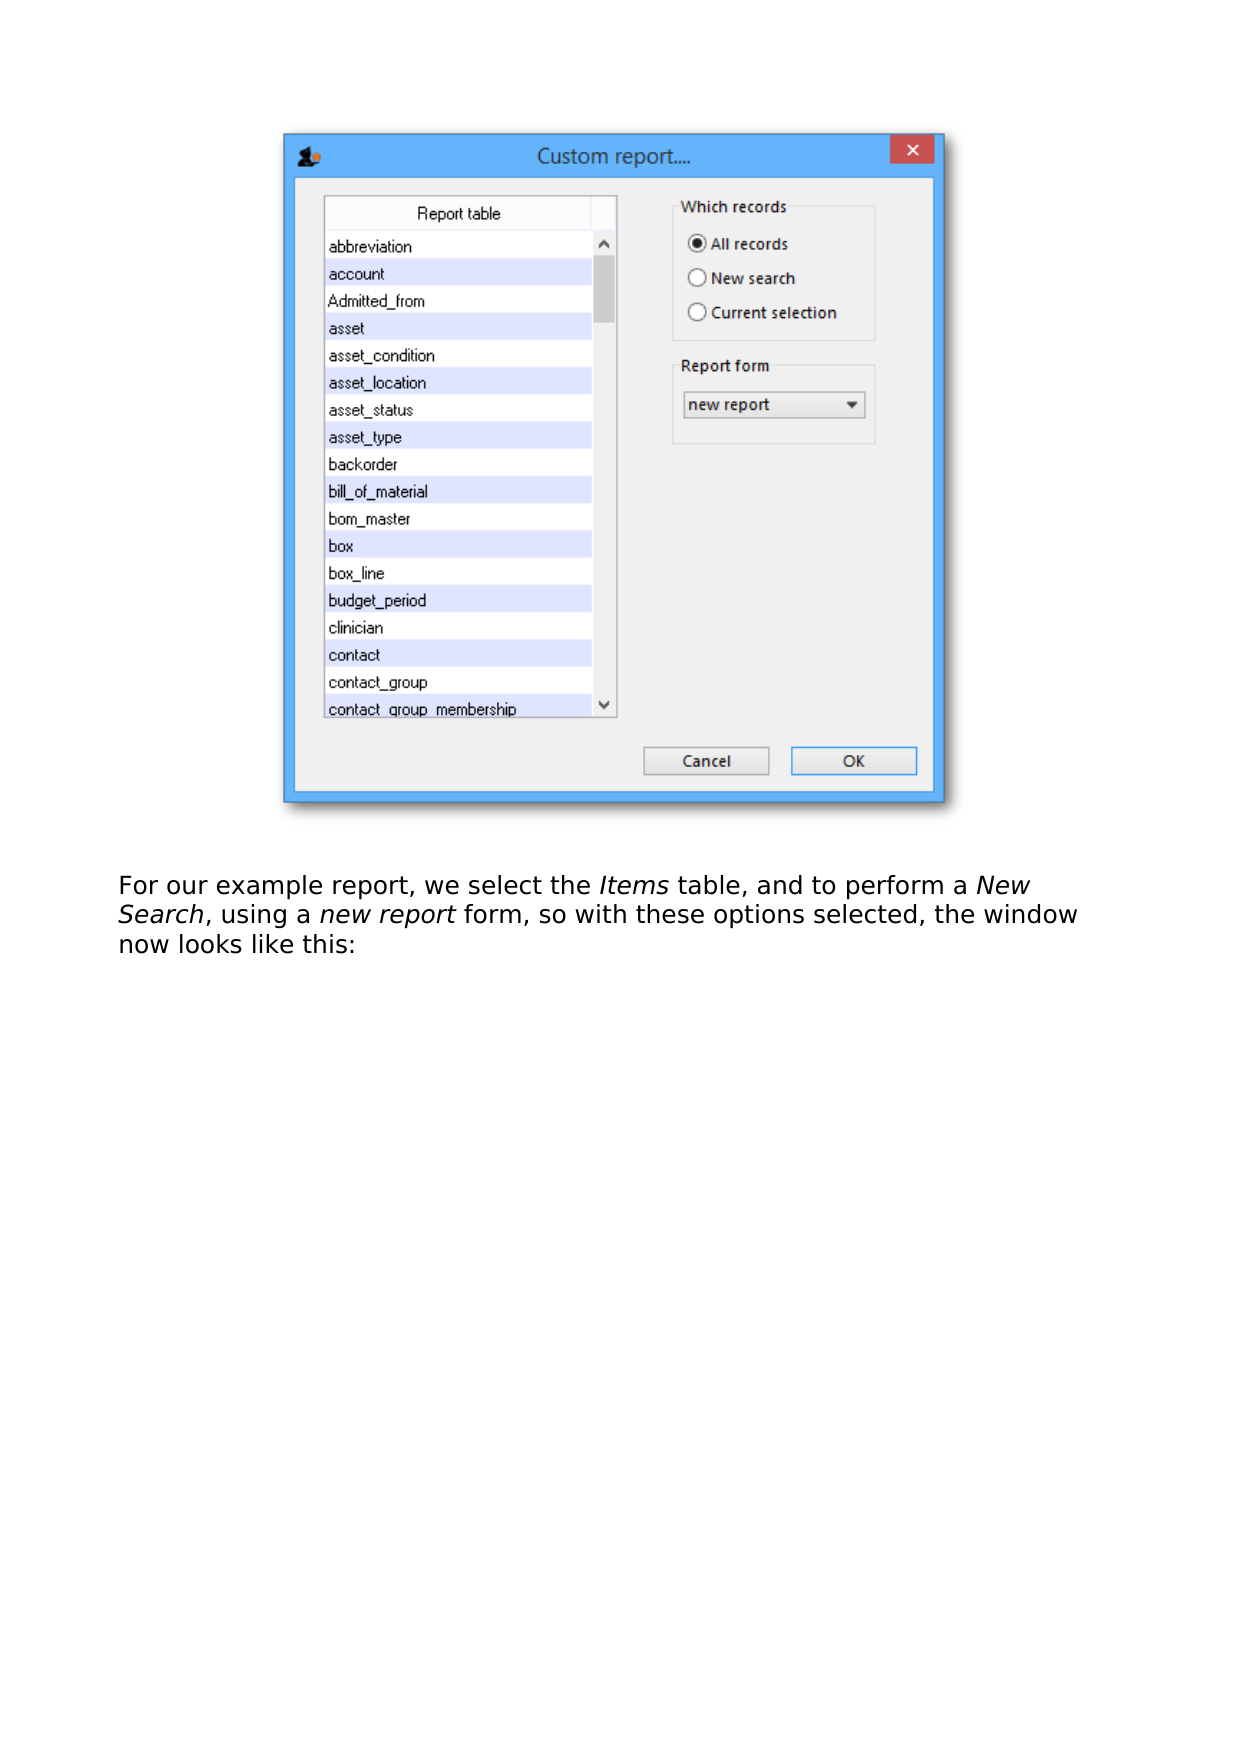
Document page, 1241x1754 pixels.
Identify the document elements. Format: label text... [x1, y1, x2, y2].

text For our example report, we select the Items table, and to perform a New Search, using a new report form, so with these options selected, the window now looks like this: [118, 872, 1122, 959]
picture [268, 118, 972, 830]
